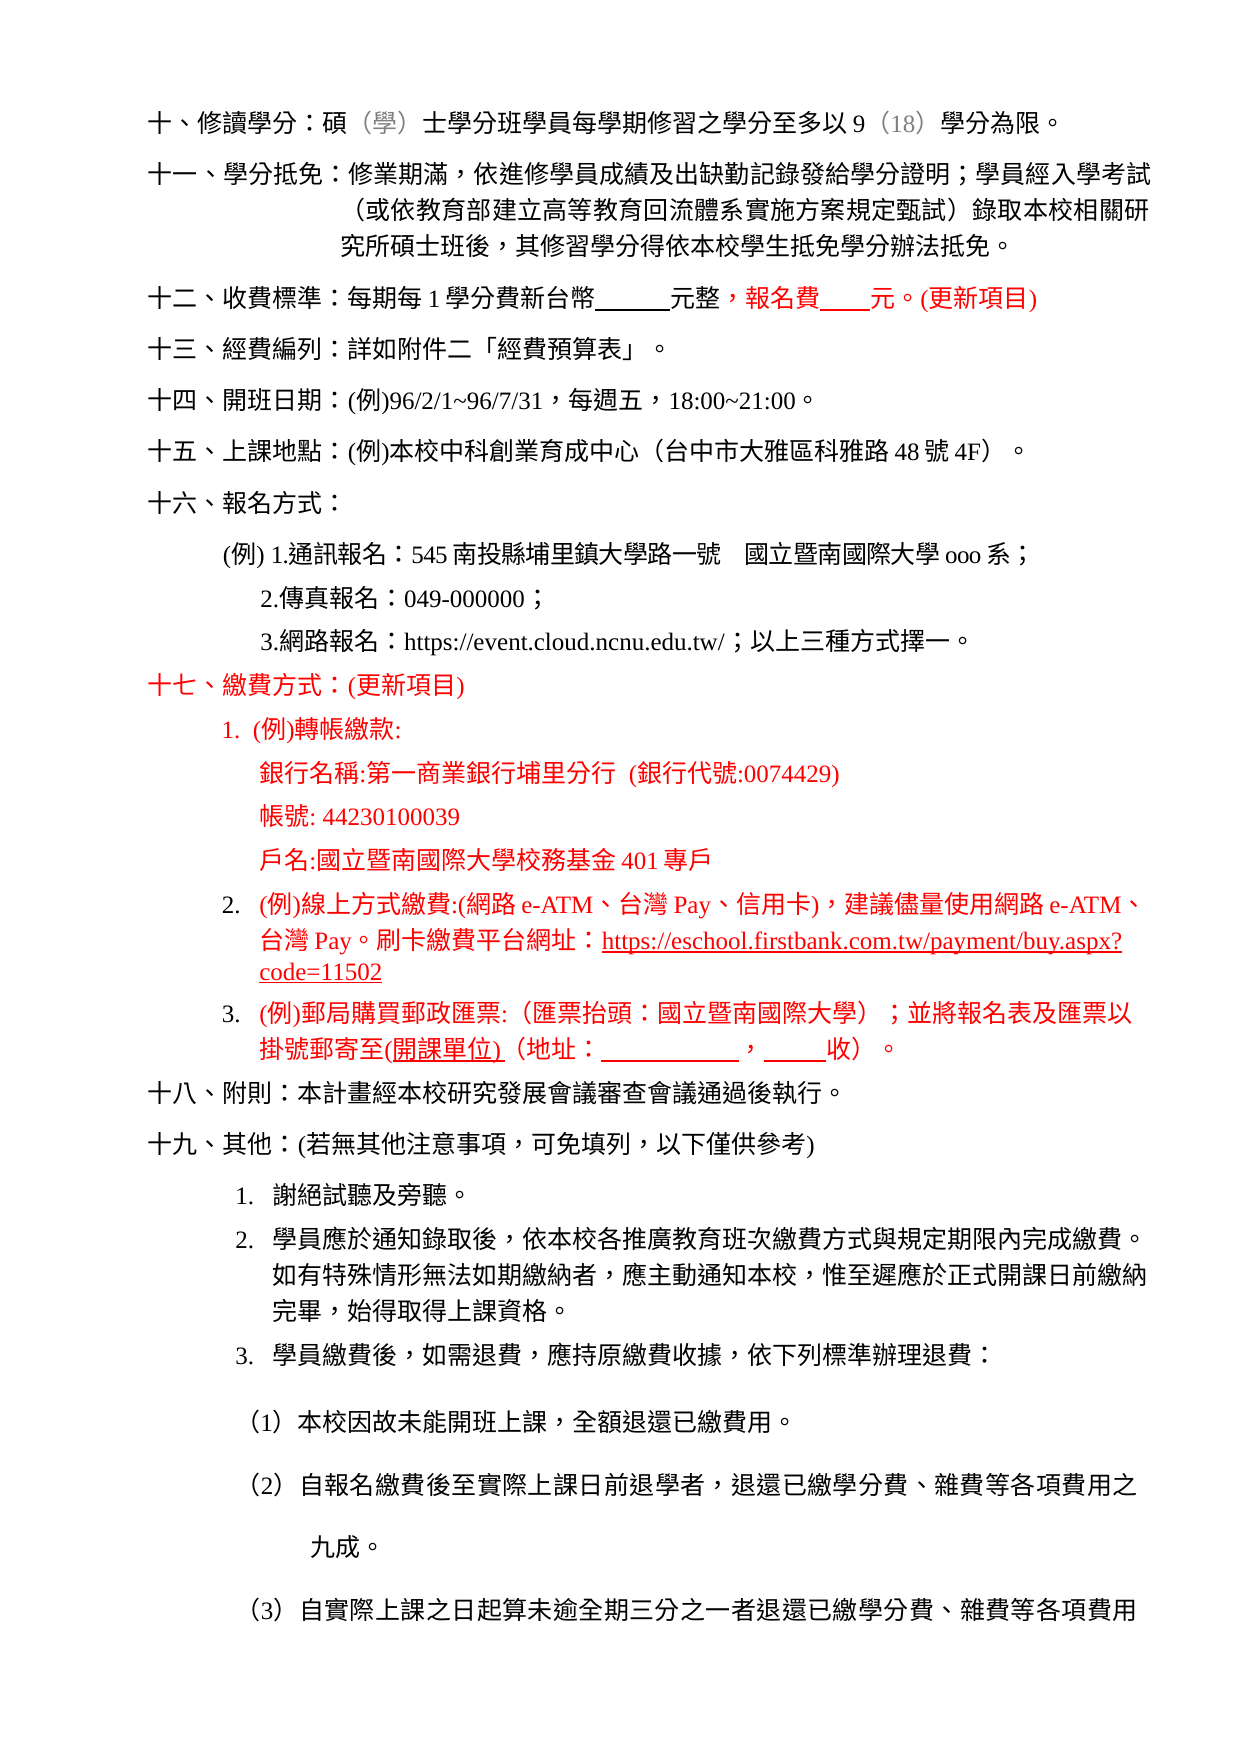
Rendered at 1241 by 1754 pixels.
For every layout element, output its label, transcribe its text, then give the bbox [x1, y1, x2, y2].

list (例)線上方式繳費:(網路e-ATM、台灣Pay、信用卡)，建議儘量使用網路e-ATM、台灣Pay。刷卡繳費平台網址：https://eschool.firstbank.com.tw/payment/buy.aspx?code=11502 [222, 884, 1152, 986]
text 十九、其他：(若無其他注意事項，可免填列，以下僅供參考) [148, 1124, 1152, 1161]
text 十二、收費標準：每期每1學分費新台幣 元整，報名費 元。(更新項目) [148, 278, 1152, 314]
text 戶名:國立暨南國際大學校務基金401專戶 [259, 841, 1152, 877]
text 十一、學分抵免：修業期滿，依進修學員成績及出缺勤記錄發給學分證明；學員經入學考試（或依教育部建立高等教育回流體系實施方案規定甄試）錄取本校相關研究所碩士班後，其修習學分得依本校學生抵免學分辦法抵免。 [148, 154, 1152, 263]
list (例)郵局購買郵政匯票:（匯票抬頭：國立暨南國際大學）；並將報名表及匯票以掛號郵寄至(開課單位)（地址： ， 收）。 [222, 993, 1152, 1066]
list 學員應於通知錄取後，依本校各推廣教育班次繳費方式與規定期限內完成繳費。如有特殊情形無法如期繳納者，應主動通知本校，惟至遲應於正式開課日前繳納完畢，始得取得上課資格。 [235, 1219, 1152, 1328]
text 3.網路報名：https://event.cloud.ncnu.edu.tw/；以上三種方式擇一。 [148, 622, 1152, 658]
text 2.傳真報名：049-000000； [148, 578, 1152, 614]
list 學員繳費後，如需退費，應持原繳費收據，依下列標準辦理退費： [235, 1336, 1152, 1372]
text 十六、報名方式： [148, 483, 1152, 519]
text 十三、經費編列：詳如附件二「經費預算表」。 [148, 329, 1152, 366]
text 十八、附則：本計畫經本校研究發展會議審查會議通過後執行。 [148, 1073, 1152, 1109]
text 1. (例)轉帳繳款: [221, 709, 1152, 746]
text 十四、開班日期：(例)96/2/1~96/7/31，每週五，18:00~21:00。 [148, 381, 1152, 417]
list 謝絕試聽及旁聽。 [235, 1176, 1152, 1212]
text 帳號: 44230100039 [259, 797, 1152, 833]
text 十、修讀學分：碩（學）士學分班學員每學期修習之學分至多以9（18）學分為限。 [148, 103, 1152, 139]
text 十七、繳費方式：(更新項目) [148, 666, 1152, 702]
text 十五、上課地點：(例)本校中科創業育成中心（台中市大雅區科雅路48號4F）。 [148, 432, 1152, 468]
text （1）本校因故未能開班上課，全額退還已繳費用。 [235, 1379, 1152, 1442]
text (例) 1.通訊報名：545南投縣埔里鎮大學路一號 國立暨南國際大學ooo系； [148, 534, 1152, 571]
text （2）自報名繳費後至實際上課日前退學者，退還已繳學分費、雜費等各項費用之九成。 [235, 1442, 1139, 1567]
text （3）自實際上課之日起算未逾全期三分之一者退還已繳學分費、雜費等各項費用 [235, 1567, 1139, 1629]
text 銀行名稱:第一商業銀行埔里分行 (銀行代號:0074429) [259, 753, 1152, 789]
